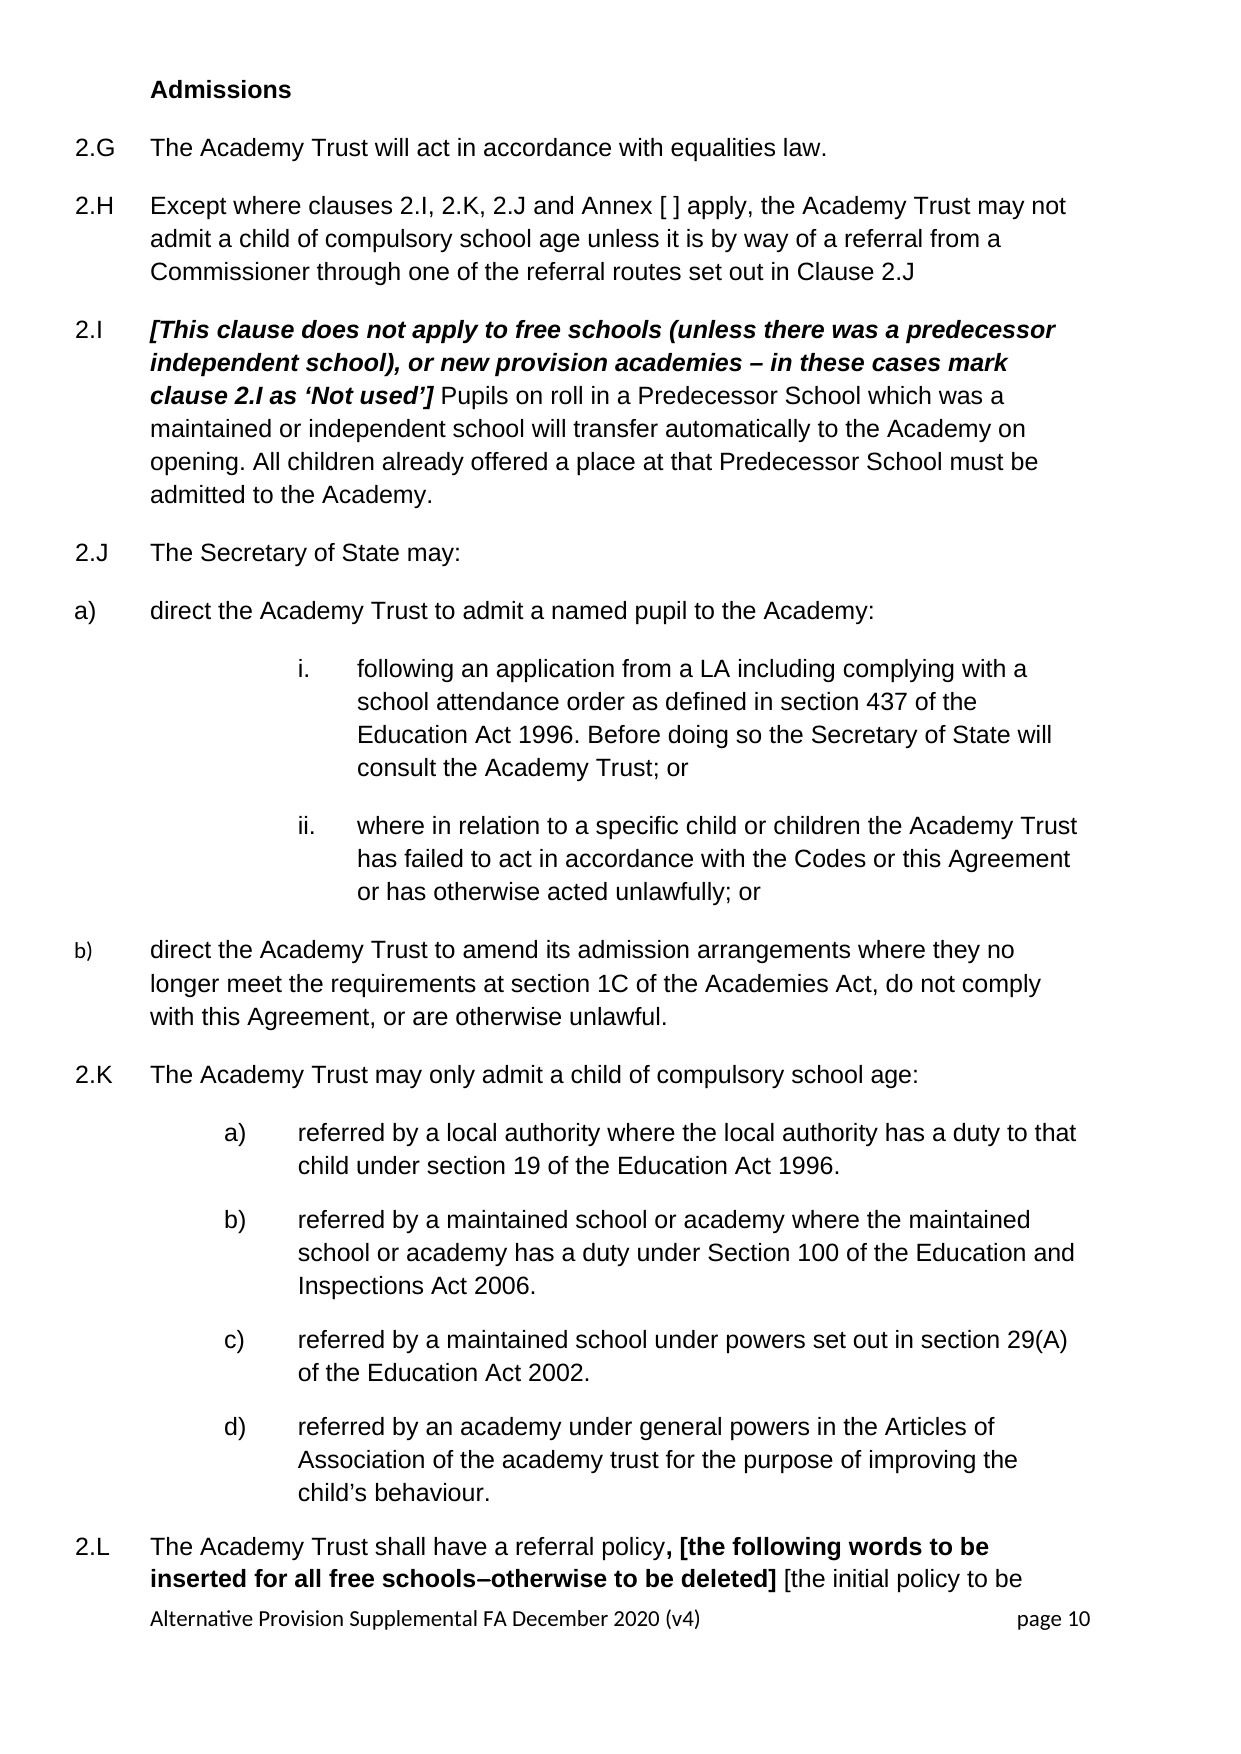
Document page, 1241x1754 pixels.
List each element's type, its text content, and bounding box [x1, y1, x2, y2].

list referred by a maintained school under powers set out in section 29(A) of the Education Act 2002. [224, 1325, 1090, 1386]
list The Academy Trust shall have a referral policy, [the following words to be inserted for all free schools–otherwise to be deleted] [the initial policy to be [75, 1531, 1090, 1593]
list The Academy Trust may only admit a child of compulsory school age: [75, 1060, 1090, 1089]
list [This clause does not apply to free schools (unless there was a predecessor independent school), or new provision academies – in these cases mark clause 2.I as ‘Not used’] Pupils on roll in a Predecessor School which was a maintained or independent school will transfer automatically to the Academy on opening. All children already offered a place at that Predecessor School must be admitted to the Academy. [75, 315, 1090, 509]
list referred by a local authority where the local authority has a duty to that child under section 19 of the Education Act 1996. [224, 1118, 1090, 1180]
subtitle Admissions [150, 75, 1090, 104]
list following an application from a LA including complying with a school attendance order as defined in section 437 of the Education Act 1996. Before doing so the Secretary of State will consult the Academy Trust; or [298, 654, 1090, 782]
list The Secretary of State may: [75, 538, 1090, 567]
list The Academy Trust will act in accordance with equalities law. [75, 133, 1090, 162]
list Except where clauses 2.I, 2.K, 2.J and Annex [ ] apply, the Academy Trust may not admit a child of compulsory school age unless it is by way of a referral from a Commissioner through one of the referral routes set out in Clause 2.J [75, 191, 1090, 286]
list referred by a maintained school or academy where the maintained school or academy has a duty under Section 100 of the Education and Inspections Act 2006. [224, 1205, 1090, 1299]
list referred by an academy under general powers in the Articles of Association of the academy trust for the purpose of improving the child’s behaviour. [224, 1412, 1090, 1506]
list direct the Academy Trust to admit a named pupil to the Academy: [74, 596, 1090, 625]
list direct the Academy Trust to amend its admission arrangements where they no longer meet the requirements at section 1C of the Academies Act, do not comply with this Agreement, or are otherwise unlawful. [74, 935, 1090, 1031]
list where in relation to a specific child or children the Academy Trust has failed to act in accordance with the Codes or this Agreement or has otherwise acted unlawfully; or [298, 811, 1090, 906]
